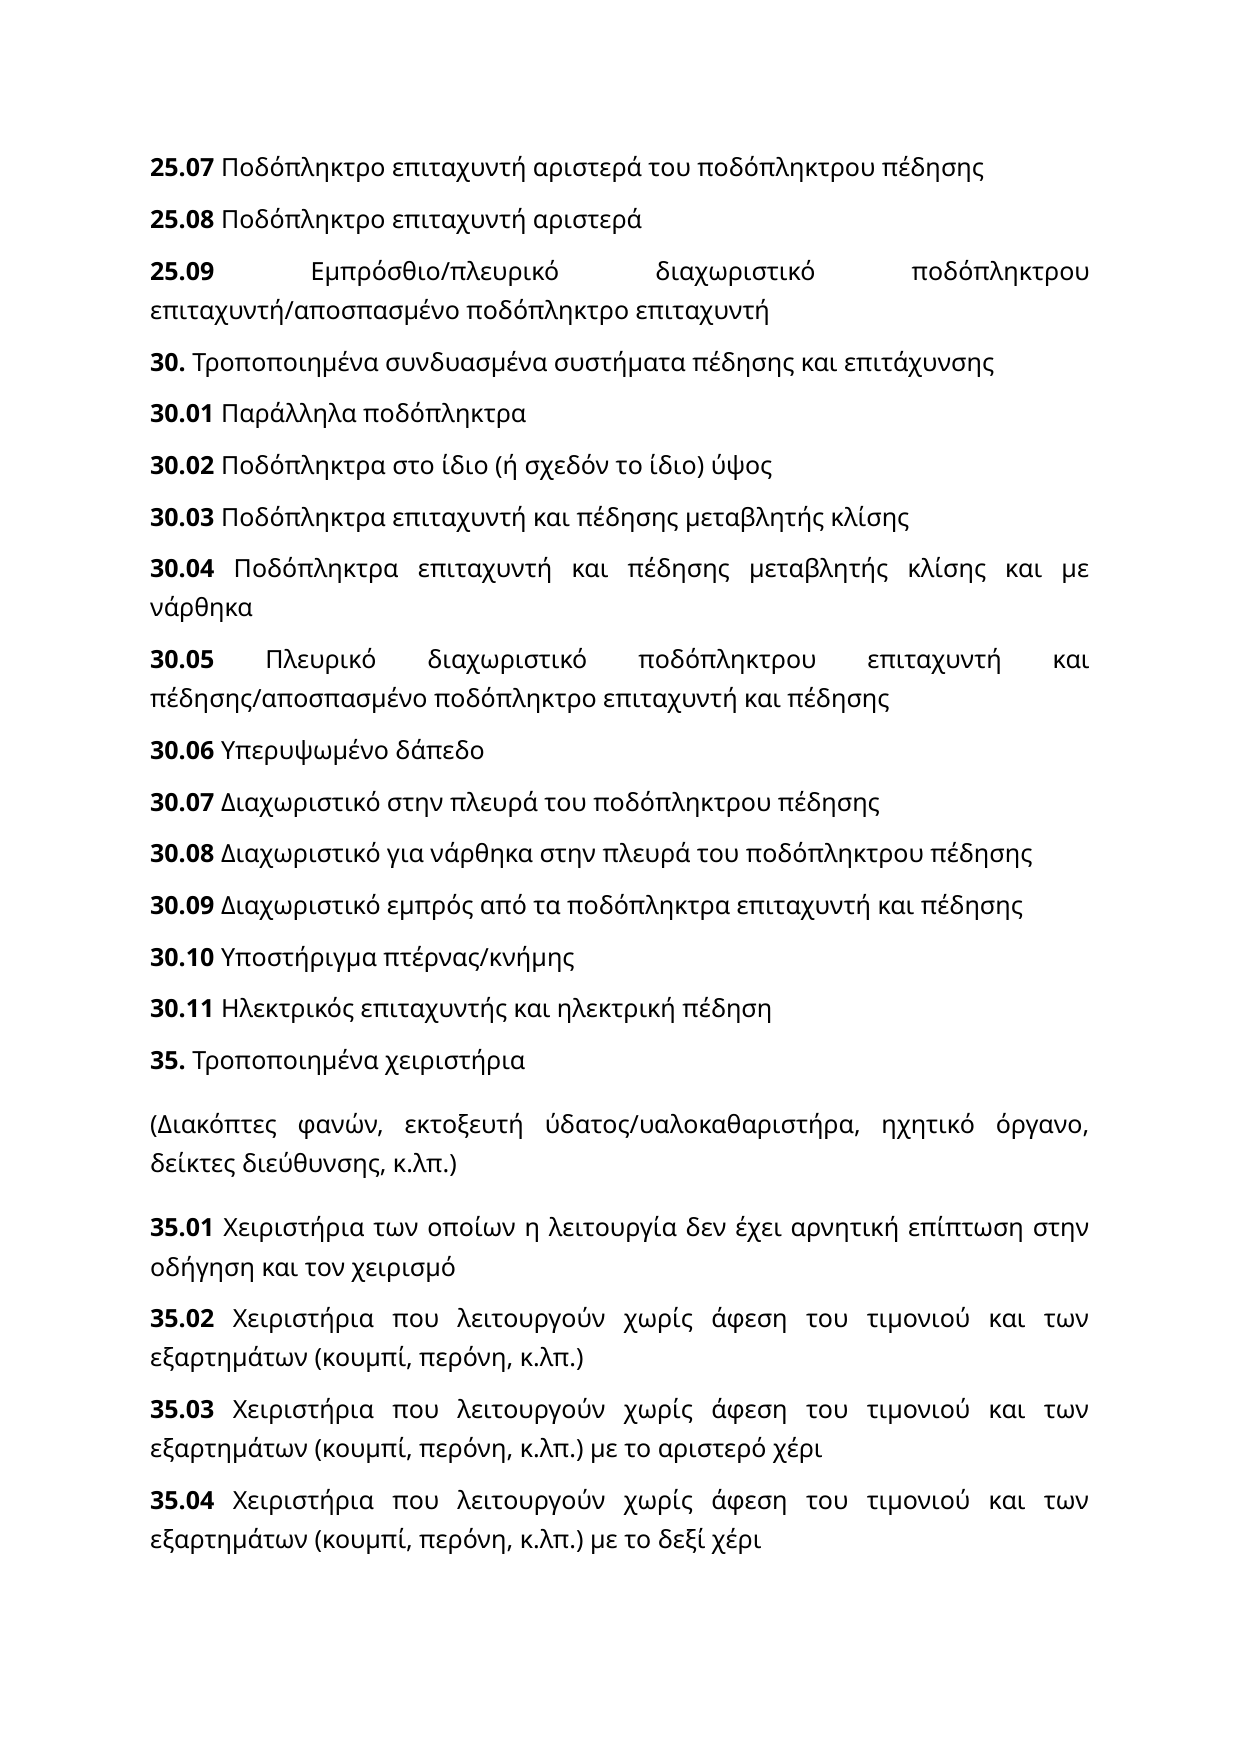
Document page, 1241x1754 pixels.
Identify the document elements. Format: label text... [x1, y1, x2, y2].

text 30.03 Ποδόπληκτρα επιταχυντή και πέδησης μεταβλητής κλίσης [150, 499, 1090, 533]
text 25.07 Ποδόπληκτρο επιταχυντή αριστερά του ποδόπληκτρου πέδησης [150, 150, 1090, 184]
text 30.10 Υποστήριγμα πτέρνας/κνήμης [150, 939, 1090, 973]
text (Διακόπτες φανών, εκτοξευτή ύδατος/υαλοκαθαριστήρα, ηχητικό όργανο, δείκτες διεύθυνσης, κ.λπ.) [150, 1107, 1090, 1180]
text 35.04 Χειριστήρια που λειτουργούν χωρίς άφεση του τιμονιού και των εξαρτημάτων (κουμπί, περόνη, κ.λπ.) με το δεξί χέρι [150, 1482, 1090, 1556]
text 30.11 Ηλεκτρικός επιταχυντής και ηλεκτρική πέδηση [150, 991, 1090, 1025]
text 30.04 Ποδόπληκτρα επιταχυντή και πέδησης μεταβλητής κλίσης και με νάρθηκα [150, 551, 1090, 624]
text 25.08 Ποδόπληκτρο επιταχυντή αριστερά [150, 202, 1090, 236]
text 30.07 Διαχωριστικό στην πλευρά του ποδόπληκτρου πέδησης [150, 784, 1090, 818]
text 30.02 Ποδόπληκτρα στο ίδιο (ή σχεδόν το ίδιο) ύψος [150, 447, 1090, 482]
text 30.06 Υπερυψωμένο δάπεδο [150, 732, 1090, 767]
text 35.01 Χειριστήρια των οποίων η λειτουργία δεν έχει αρνητική επίπτωση στην οδήγηση και τον χειρισμό [150, 1210, 1090, 1283]
text 25.09 Εμπρόσθιο/πλευρικό διαχωριστικό ποδόπληκτρου επιταχυντή/αποσπασμένο ποδόπληκτρο επιταχυντή [150, 253, 1090, 327]
text 30.09 Διαχωριστικό εμπρός από τα ποδόπληκτρα επιταχυντή και πέδησης [150, 887, 1090, 922]
text 30. Τροποποιημένα συνδυασμένα συστήματα πέδησης και επιτάχυνσης [150, 344, 1090, 378]
text 35.02 Χειριστήρια που λειτουργούν χωρίς άφεση του τιμονιού και των εξαρτημάτων (κουμπί, περόνη, κ.λπ.) [150, 1301, 1090, 1374]
text 30.08 Διαχωριστικό για νάρθηκα στην πλευρά του ποδόπληκτρου πέδησης [150, 836, 1090, 870]
text 30.05 Πλευρικό διαχωριστικό ποδόπληκτρου επιταχυντή και πέδησης/αποσπασμένο ποδόπληκτρο επιταχυντή και πέδησης [150, 642, 1090, 715]
text 30.01 Παράλληλα ποδόπληκτρα [150, 396, 1090, 430]
text 35.03 Χειριστήρια που λειτουργούν χωρίς άφεση του τιμονιού και των εξαρτημάτων (κουμπί, περόνη, κ.λπ.) με το αριστερό χέρι [150, 1392, 1090, 1465]
text 35. Τροποποιημένα χειριστήρια [150, 1042, 1090, 1077]
